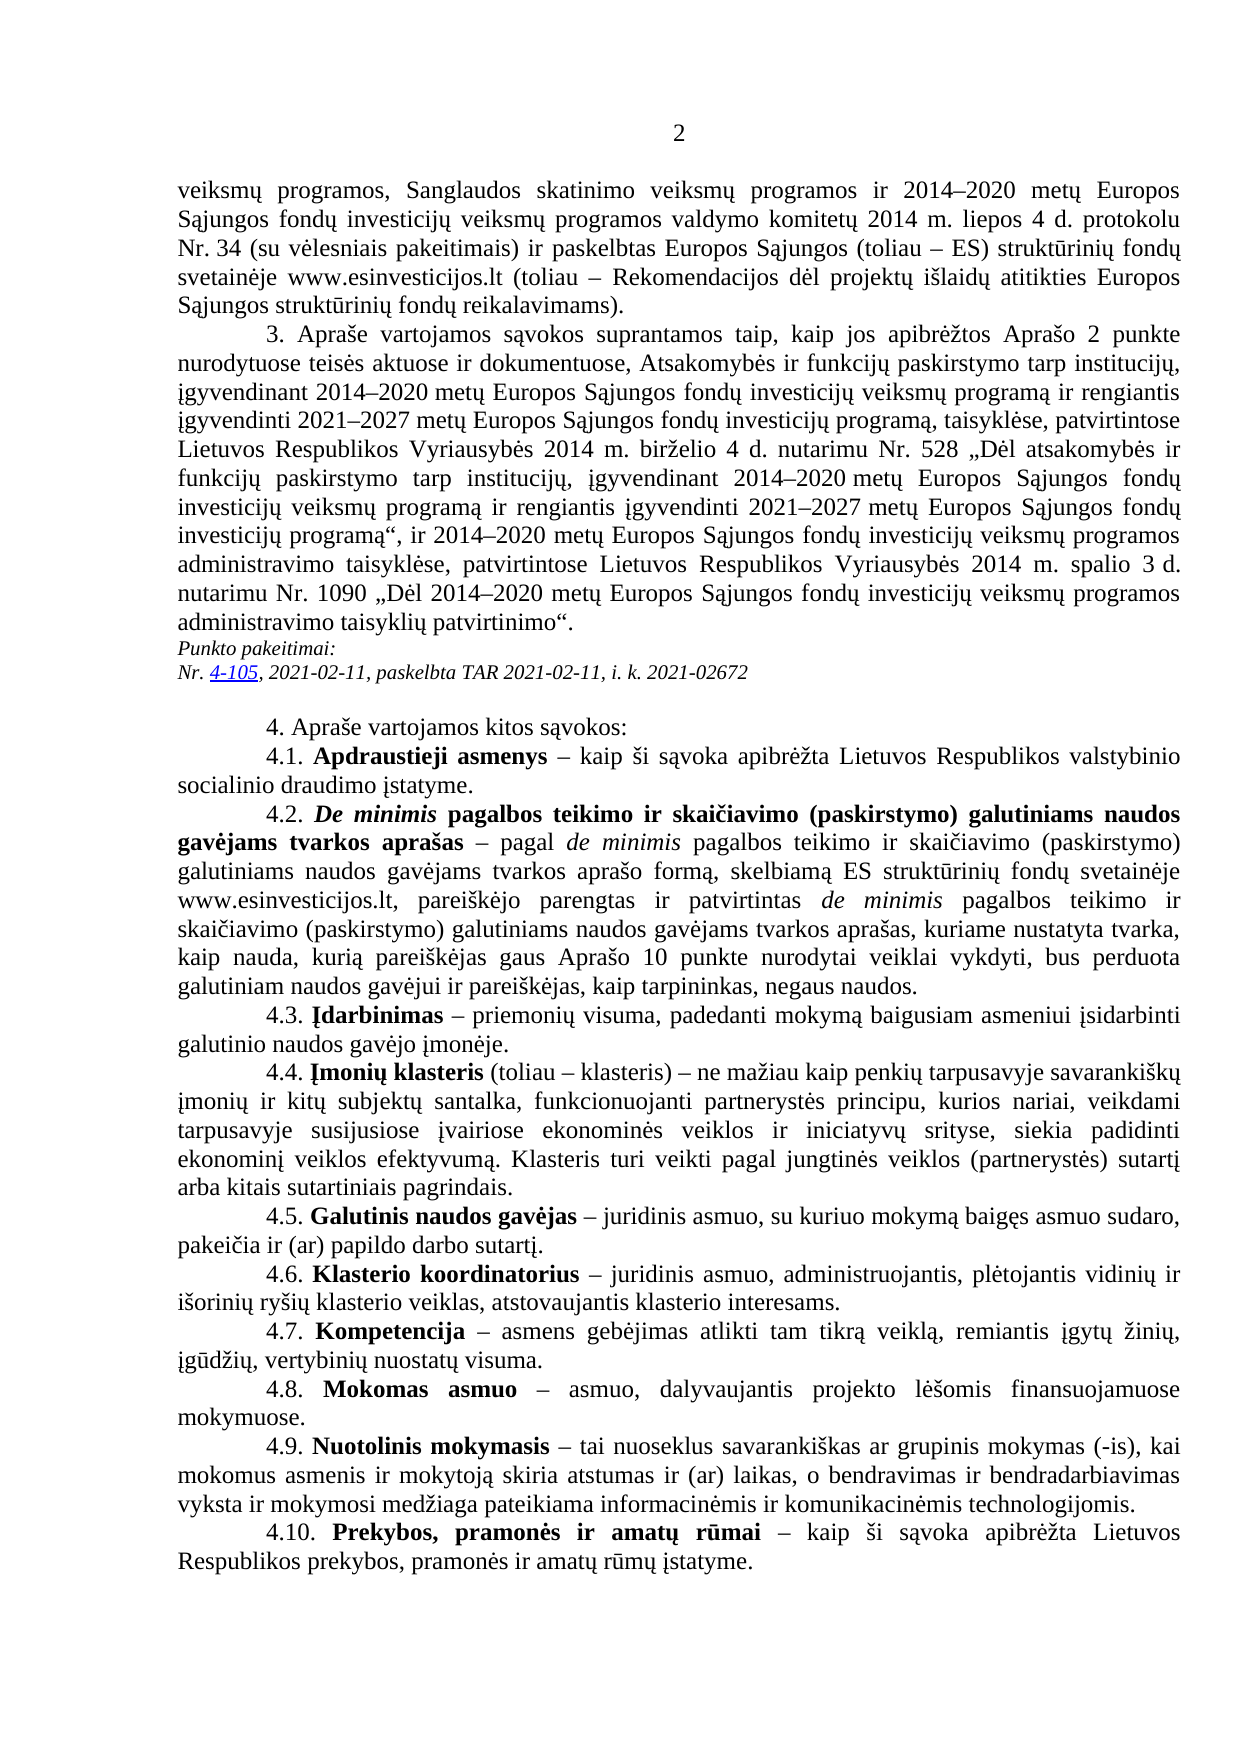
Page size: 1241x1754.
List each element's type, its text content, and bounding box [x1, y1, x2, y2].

text 4.10. Prekybos, pramonės ir amatų rūmai – kaip ši sąvoka apibrėžta Lietuvos Respublikos prekybos, pramonės ir amatų rūmų įstatyme. [177, 1517, 1181, 1575]
text 4.2. De minimis pagalbos teikimo ir skaičiavimo (paskirstymo) galutiniams naudos gavėjams tvarkos aprašas – pagal de minimis pagalbos teikimo ir skaičiavimo (paskirstymo) galutiniams naudos gavėjams tvarkos aprašo formą, skelbiamą ES struktūrinių fondų svetainėje www.esinvesticijos.lt, pareiškėjo parengtas ir patvirtintas de minimis pagalbos teikimo ir skaičiavimo (paskirstymo) galutiniams naudos gavėjams tvarkos aprašas, kuriame nustatyta tvarka, kaip nauda, kurią pareiškėjas gaus Aprašo 10 punkte nurodytai veiklai vykdyti, bus perduota galutiniam naudos gavėjui ir pareiškėjas, kaip tarpininkas, negaus naudos. [177, 799, 1181, 1000]
text 4.1. Apdraustieji asmenys – kaip ši sąvoka apibrėžta Lietuvos Respublikos valstybinio socialinio draudimo įstatyme. [177, 741, 1181, 799]
text 4.8. Mokomas asmuo – asmuo, dalyvaujantis projekto lėšomis finansuojamuose mokymuose. [177, 1374, 1181, 1431]
text Punkto pakeitimai: [177, 636, 1181, 660]
text veiksmų programos, Sanglaudos skatinimo veiksmų programos ir 2014–2020 metų Europos Sąjungos fondų investicijų veiksmų programos valdymo komitetų 2014 m. liepos 4 d. protokolu Nr. 34 (su vėlesniais pakeitimais) ir paskelbtas Europos Sąjungos (toliau – ES) struktūrinių fondų svetainėje www.esinvesticijos.lt (toliau – Rekomendacijos dėl projektų išlaidų atitikties Europos Sąjungos struktūrinių fondų reikalavimams). [177, 176, 1181, 319]
text 4. Apraše vartojamos kitos sąvokos: [177, 712, 1181, 741]
text Nr. 4-105, 2021-02-11, paskelbta TAR 2021-02-11, i. k. 2021-02672 [177, 660, 1181, 684]
text 4.3. Įdarbinimas – priemonių visuma, padedanti mokymą baigusiam asmeniui įsidarbinti galutinio naudos gavėjo įmonėje. [177, 1000, 1181, 1057]
text 3. Apraše vartojamos sąvokos suprantamos taip, kaip jos apibrėžtos Aprašo 2 punkte nurodytuose teisės aktuose ir dokumentuose, Atsakomybės ir funkcijų paskirstymo tarp institucijų, įgyvendinant 2014–2020 metų Europos Sąjungos fondų investicijų veiksmų programą ir rengiantis įgyvendinti 2021–2027 metų Europos Sąjungos fondų investicijų programą, taisyklėse, patvirtintose Lietuvos Respublikos Vyriausybės 2014 m. birželio 4 d. nutarimu Nr. 528 „Dėl atsakomybės ir funkcijų paskirstymo tarp institucijų, įgyvendinant 2014–2020 metų Europos Sąjungos fondų investicijų veiksmų programą ir rengiantis įgyvendinti 2021–2027 metų Europos Sąjungos fondų investicijų programą“, ir 2014–2020 metų Europos Sąjungos fondų investicijų veiksmų programos administravimo taisyklėse, patvirtintose Lietuvos Respublikos Vyriausybės 2014 m. spalio 3 d. nutarimu Nr. 1090 „Dėl 2014–2020 metų Europos Sąjungos fondų investicijų veiksmų programos administravimo taisyklių patvirtinimo“. [177, 319, 1181, 636]
text 4.6. Klasterio koordinatorius – juridinis asmuo, administruojantis, plėtojantis vidinių ir išorinių ryšių klasterio veiklas, atstovaujantis klasterio interesams. [177, 1259, 1181, 1316]
text 4.5. Galutinis naudos gavėjas – juridinis asmuo, su kuriuo mokymą baigęs asmuo sudaro, pakeičia ir (ar) papildo darbo sutartį. [177, 1201, 1181, 1259]
text 4.4. Įmonių klasteris (toliau – klasteris) – ne mažiau kaip penkių tarpusavyje savarankiškų įmonių ir kitų subjektų santalka, funkcionuojanti partnerystės principu, kurios nariai, veikdami tarpusavyje susijusiose įvairiose ekonominės veiklos ir iniciatyvų srityse, siekia padidinti ekonominį veiklos efektyvumą. Klasteris turi veikti pagal jungtinės veiklos (partnerystės) sutartį arba kitais sutartiniais pagrindais. [177, 1057, 1181, 1201]
text 4.9. Nuotolinis mokymasis – tai nuoseklus savarankiškas ar grupinis mokymas (-is), kai mokomus asmenis ir mokytoją skiria atstumas ir (ar) laikas, o bendravimas ir bendradarbiavimas vyksta ir mokymosi medžiaga pateikiama informacinėmis ir komunikacinėmis technologijomis. [177, 1431, 1181, 1517]
text 4.7. Kompetencija – asmens gebėjimas atlikti tam tikrą veiklą, remiantis įgytų žinių, įgūdžių, vertybinių nuostatų visuma. [177, 1316, 1181, 1374]
